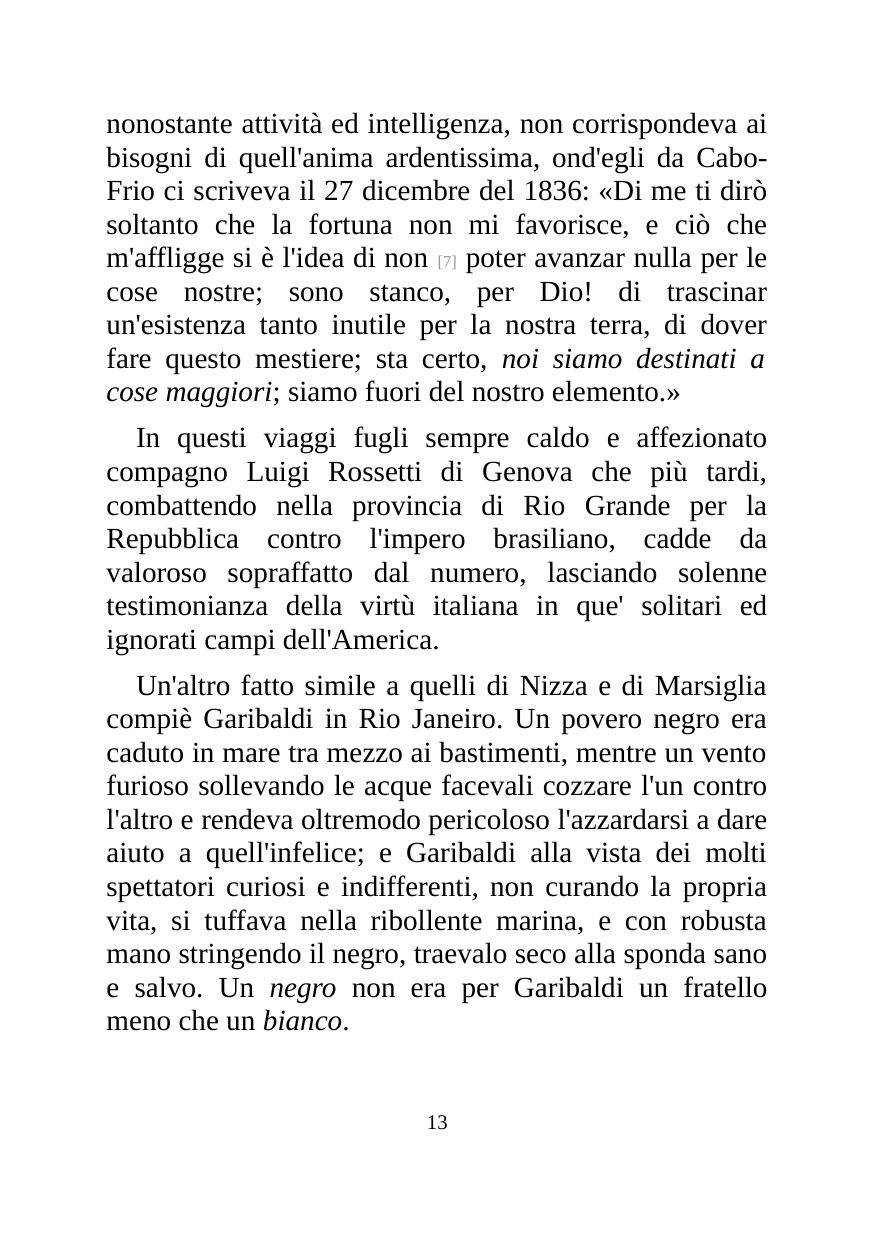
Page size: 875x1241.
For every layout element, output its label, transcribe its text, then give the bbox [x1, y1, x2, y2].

text nonostante attività ed intelligenza, non corrispondeva ai bisogni di quell'anima ardentissima, ond'egli da Cabo-Frio ci scriveva il 27 dicembre del 1836: «Di me ti dirò soltanto che la fortuna non mi favorisce, e ciò che m'affligge si è l'idea di non [7] poter avanzar nulla per le cose nostre; sono stanco, per Dio! di trascinar un'esistenza tanto inutile per la nostra terra, di dover fare questo mestiere; sta certo, noi siamo destinati a cose maggiori; siamo fuori del nostro elemento.» [106, 106, 768, 408]
text In questi viaggi fugli sempre caldo e affezionato compagno Luigi Rossetti di Genova che più tardi, combattendo nella provincia di Rio Grande per la Repubblica contro l'impero brasiliano, cadde da valoroso sopraffatto dal numero, lasciando solenne testimonianza della virtù italiana in que' solitari ed ignorati campi dell'America. [106, 421, 768, 655]
text Un'altro fatto simile a quelli di Nizza e di Marsiglia compiè Garibaldi in Rio Janeiro. Un povero negro era caduto in mare tra mezzo ai bastimenti, mentre un vento furioso sollevando le acque facevali cozzare l'un contro l'altro e rendeva oltremodo pericoloso l'azzardarsi a dare aiuto a quell'infelice; e Garibaldi alla vista dei molti spettatori curiosi e indifferenti, non curando la propria vita, si tuffava nella ribollente marina, e con robusta mano stringendo il negro, traevalo seco alla sponda sano e salvo. Un negro non era per Garibaldi un fratello meno che un bianco. [106, 668, 768, 1037]
